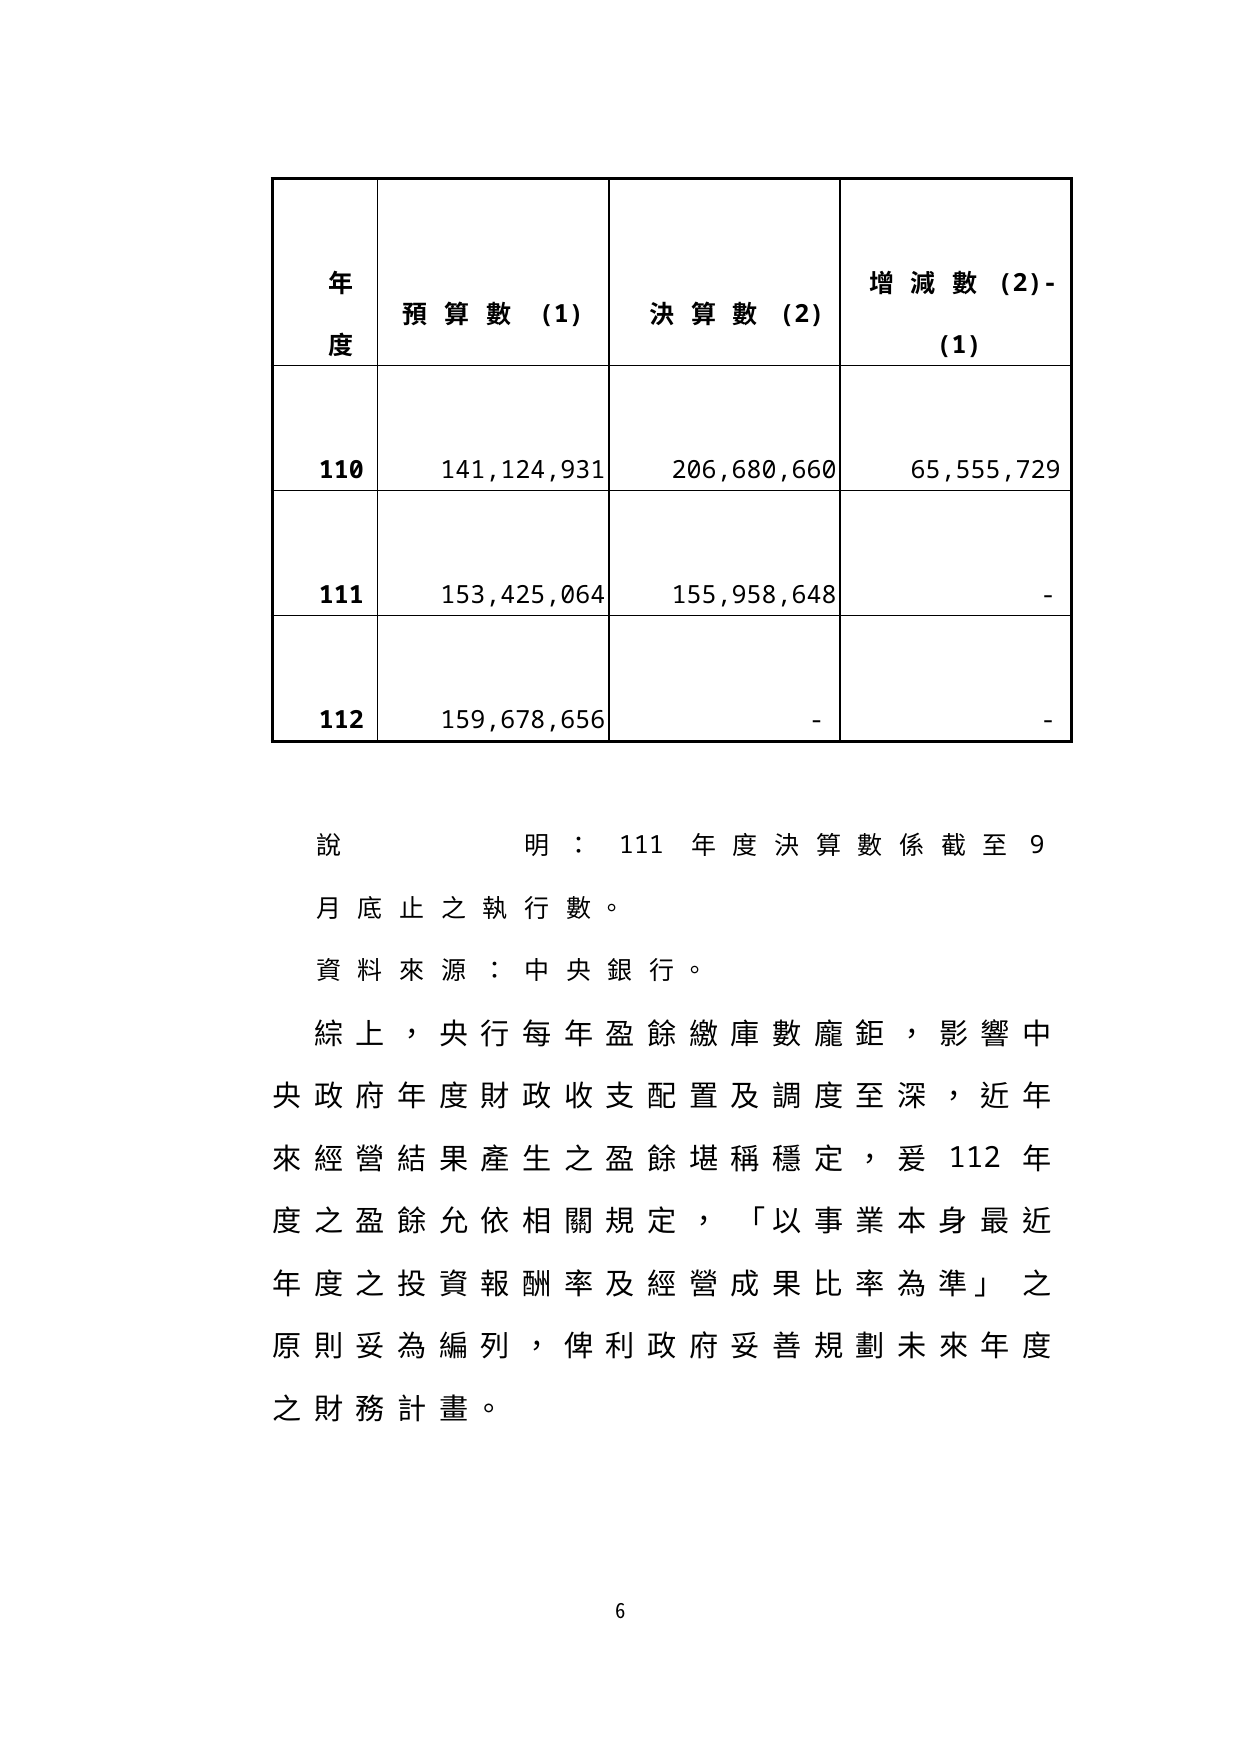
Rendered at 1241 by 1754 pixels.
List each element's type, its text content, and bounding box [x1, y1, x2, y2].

table_cell - [841, 616, 1070, 740]
table_cell 141,124,931 [378, 366, 608, 490]
table_header 決算數(2) [610, 180, 839, 365]
table_cell 110 [274, 366, 377, 490]
table_cell 155,958,648 [610, 491, 839, 615]
table_cell 112 [274, 616, 377, 740]
text 資料來源：中央銀行。 [271, 927, 1058, 990]
table_cell - [610, 616, 839, 740]
table_cell 159,678,656 [378, 616, 608, 740]
table_header 年度 [274, 180, 377, 365]
text 說 明：111年度決算數係截至9月底止之執行數。 [271, 802, 1058, 927]
text 綜上，央行每年盈餘繳庫數龐鉅，影響中央政府年度財政收支配置及調度至深，近年來經營結果產生之盈餘堪稱穩定，爰112年度之盈餘允依相關規定，「以事業本身最近年度之投資報酬率及經營成果比率為準」之原則妥為編列，俾利政府妥善規劃未來年度之財務計畫。 [242, 990, 1058, 1427]
table_cell 153,425,064 [378, 491, 608, 615]
table_cell 206,680,660 [610, 366, 839, 490]
table_cell 65,555,729 [841, 366, 1070, 490]
table_header 預算數(1) [378, 180, 608, 365]
table_cell 111 [274, 491, 377, 615]
table_cell - [841, 491, 1070, 615]
table_header 增減數(2)-(1) [841, 180, 1070, 365]
